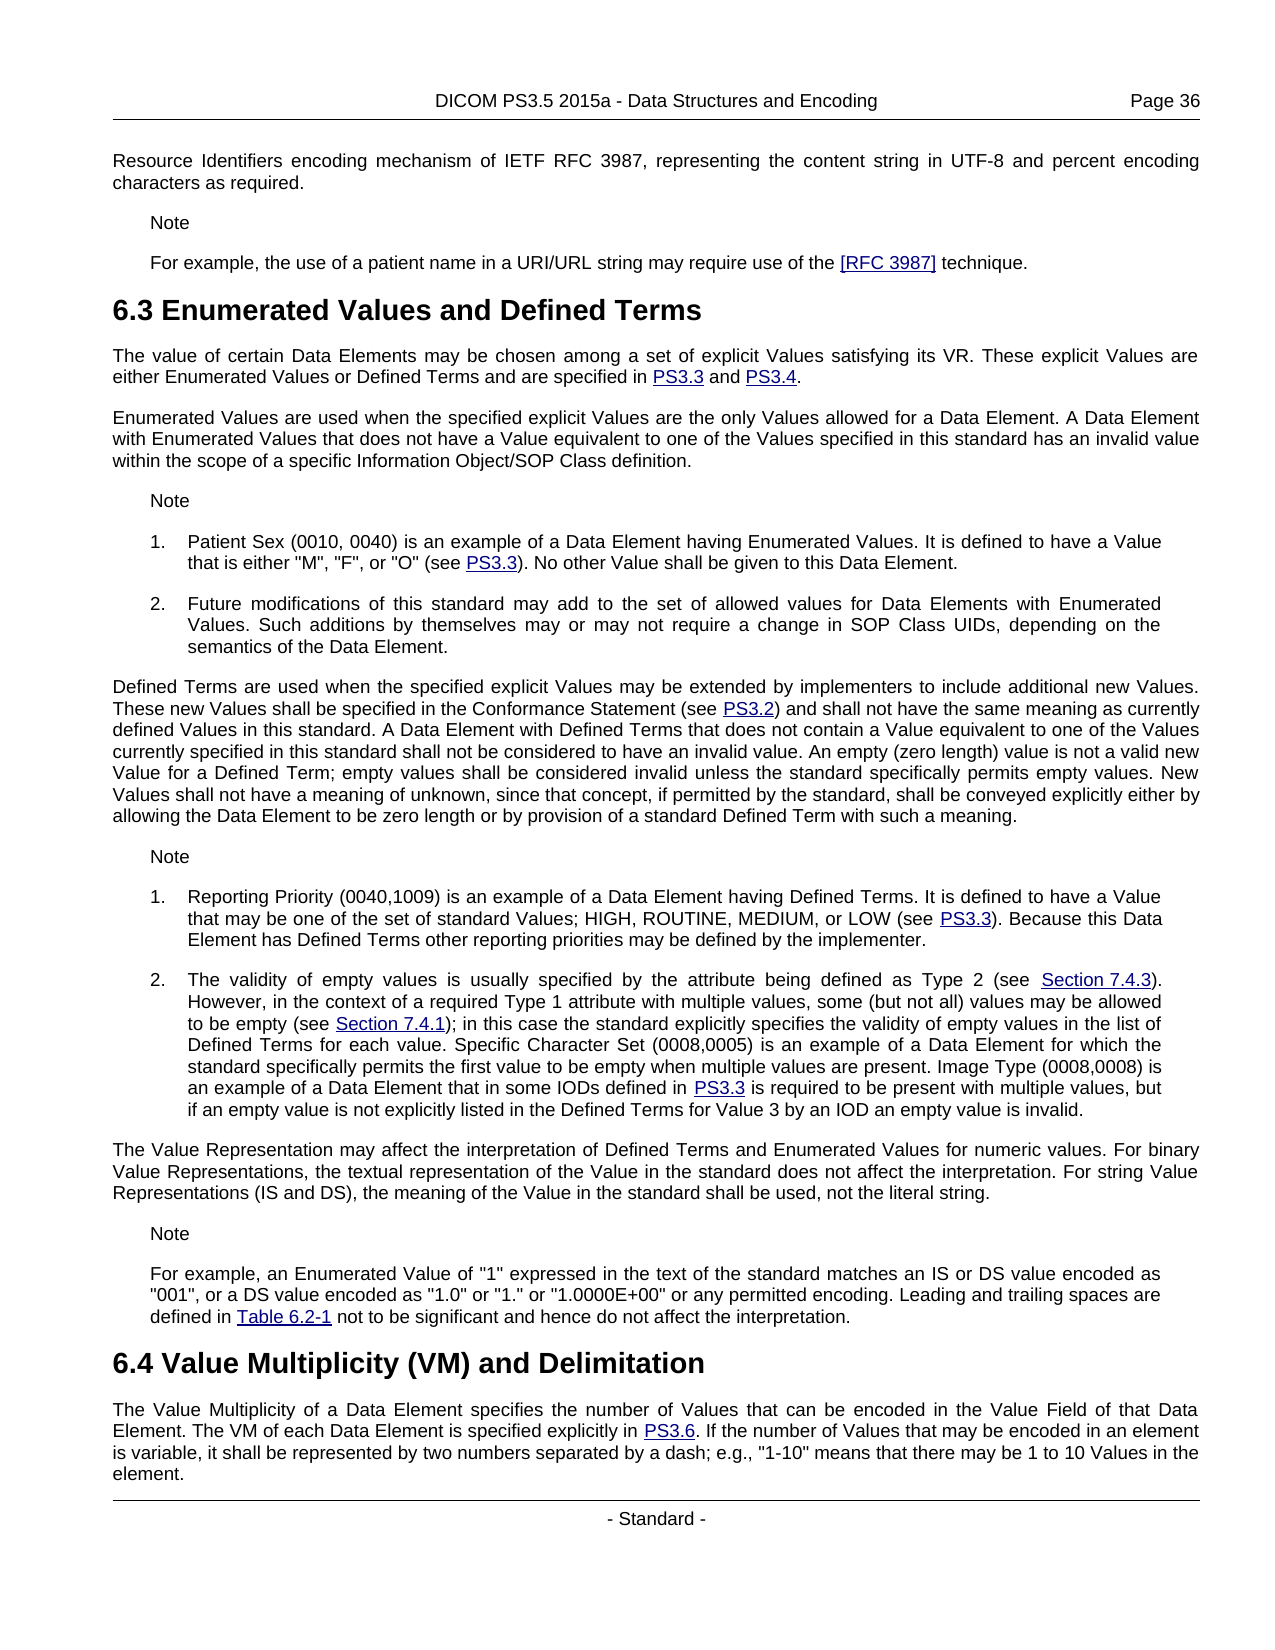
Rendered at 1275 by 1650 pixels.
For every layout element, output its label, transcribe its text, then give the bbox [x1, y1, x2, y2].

text For example, the use of a patient name in a URI/URL string may require use of the [RFC 3987] technique. [150, 252, 1162, 274]
text Note [150, 212, 1162, 233]
text Defined Terms are used when the specified explicit Values may be extended by implementers to include additional new Values. These new Values shall be specified in the Conformance Statement (see PS3.2) and shall not have the same meaning as currently defined Values in this standard. A Data Element with Defined Terms that does not contain a Value equivalent to one of the Values currently specified in this standard shall not be considered to have an invalid value. An empty (zero length) value is not a valid new Value for a Defined Term; empty values shall be considered invalid unless the standard specifically permits empty values. New Values shall not have a meaning of unknown, since that concept, if permitted by the standard, shall be conveyed explicitly either by allowing the Data Element to be zero length or by provision of a standard Defined Term with such a meaning. [112, 676, 1200, 827]
text Resource Identifiers encoding mechanism of IETF RFC 3987, representing the content string in UTF-8 and percent encoding characters as required. [112, 150, 1200, 193]
text Note [150, 845, 1162, 867]
list Patient Sex (0010, 0040) is an example of a Data Element having Enumerated Values. It is defined to have a Value that is either "M", "F", or "O" (see PS3.3). No other Value shall be given to this Data Element. [150, 530, 1162, 573]
text The Value Representation may affect the interpretation of Defined Terms and Enumerated Values for numeric values. For binary Value Representations, the textual representation of the Value in the standard does not affect the interpretation. For string Value Representations (IS and DS), the meaning of the Value in the standard shall be used, not the literal string. [112, 1139, 1200, 1203]
list Reporting Priority (0040,1009) is an example of a Data Element having Defined Terms. It is defined to have a Value that may be one of the set of standard Values; HIGH, ROUTINE, MEDIUM, or LOW (see PS3.3). Because this Data Element has Defined Terms other reporting priorities may be defined by the implementer. [150, 886, 1162, 950]
text The Value Multiplicity of a Data Element specifies the number of Values that can be encoded in the Value Field of that Data Element. The VM of each Data Element is specified explicitly in PS3.6. If the number of Values that may be encoded in an element is variable, it shall be represented by two numbers separated by a dash; e.g., "1-10" means that there may be 1 to 10 Values in the element. [112, 1398, 1200, 1484]
text 6.3 Enumerated Values and Defined Terms [112, 292, 1200, 326]
text Note [150, 1222, 1162, 1244]
text For example, an Enumerated Value of "1" expressed in the text of the standard matches an IS or DS value encoded as "001", or a DS value encoded as "1.0" or "1." or "1.0000E+00" or any permitted encoding. Leading and trailing spaces are defined in Table 6.2-1 not to be significant and hence do not affect the interpretation. [150, 1263, 1162, 1327]
list The validity of empty values is usually specified by the attribute being defined as Type 2 (see Section 7.4.3). However, in the context of a required Type 1 attribute with multiple values, some (but not all) values may be allowed to be empty (see Section 7.4.1); in this case the standard explicitly specifies the validity of empty values in the list of Defined Terms for each value. Specific Character Set (0008,0005) is an example of a Data Element for which the standard specifically permits the first value to be empty when multiple values are present. Image Type (0008,0008) is an example of a Data Element that in some IODs defined in PS3.3 is required to be present with multiple values, but if an empty value is not explicitly listed in the Defined Terms for Value 3 by an IOD an empty value is invalid. [150, 969, 1162, 1120]
text Note [150, 490, 1162, 512]
text Enumerated Values are used when the specified explicit Values are the only Values allowed for a Data Element. A Data Element with Enumerated Values that does not have a Value equivalent to one of the Values specified in this standard has an invalid value within the scope of a specific Information Object/SOP Class definition. [112, 407, 1200, 471]
list Future modifications of this standard may add to the set of allowed values for Data Elements with Enumerated Values. Such additions by themselves may or may not require a change in SOP Class UIDs, depending on the semantics of the Data Element. [150, 592, 1162, 657]
text 6.4 Value Multiplicity (VM) and Delimitation [112, 1346, 1200, 1379]
text The value of certain Data Elements may be chosen among a set of explicit Values satisfying its VR. These explicit Values are either Enumerated Values or Defined Terms and are specified in PS3.3 and PS3.4. [112, 345, 1200, 388]
